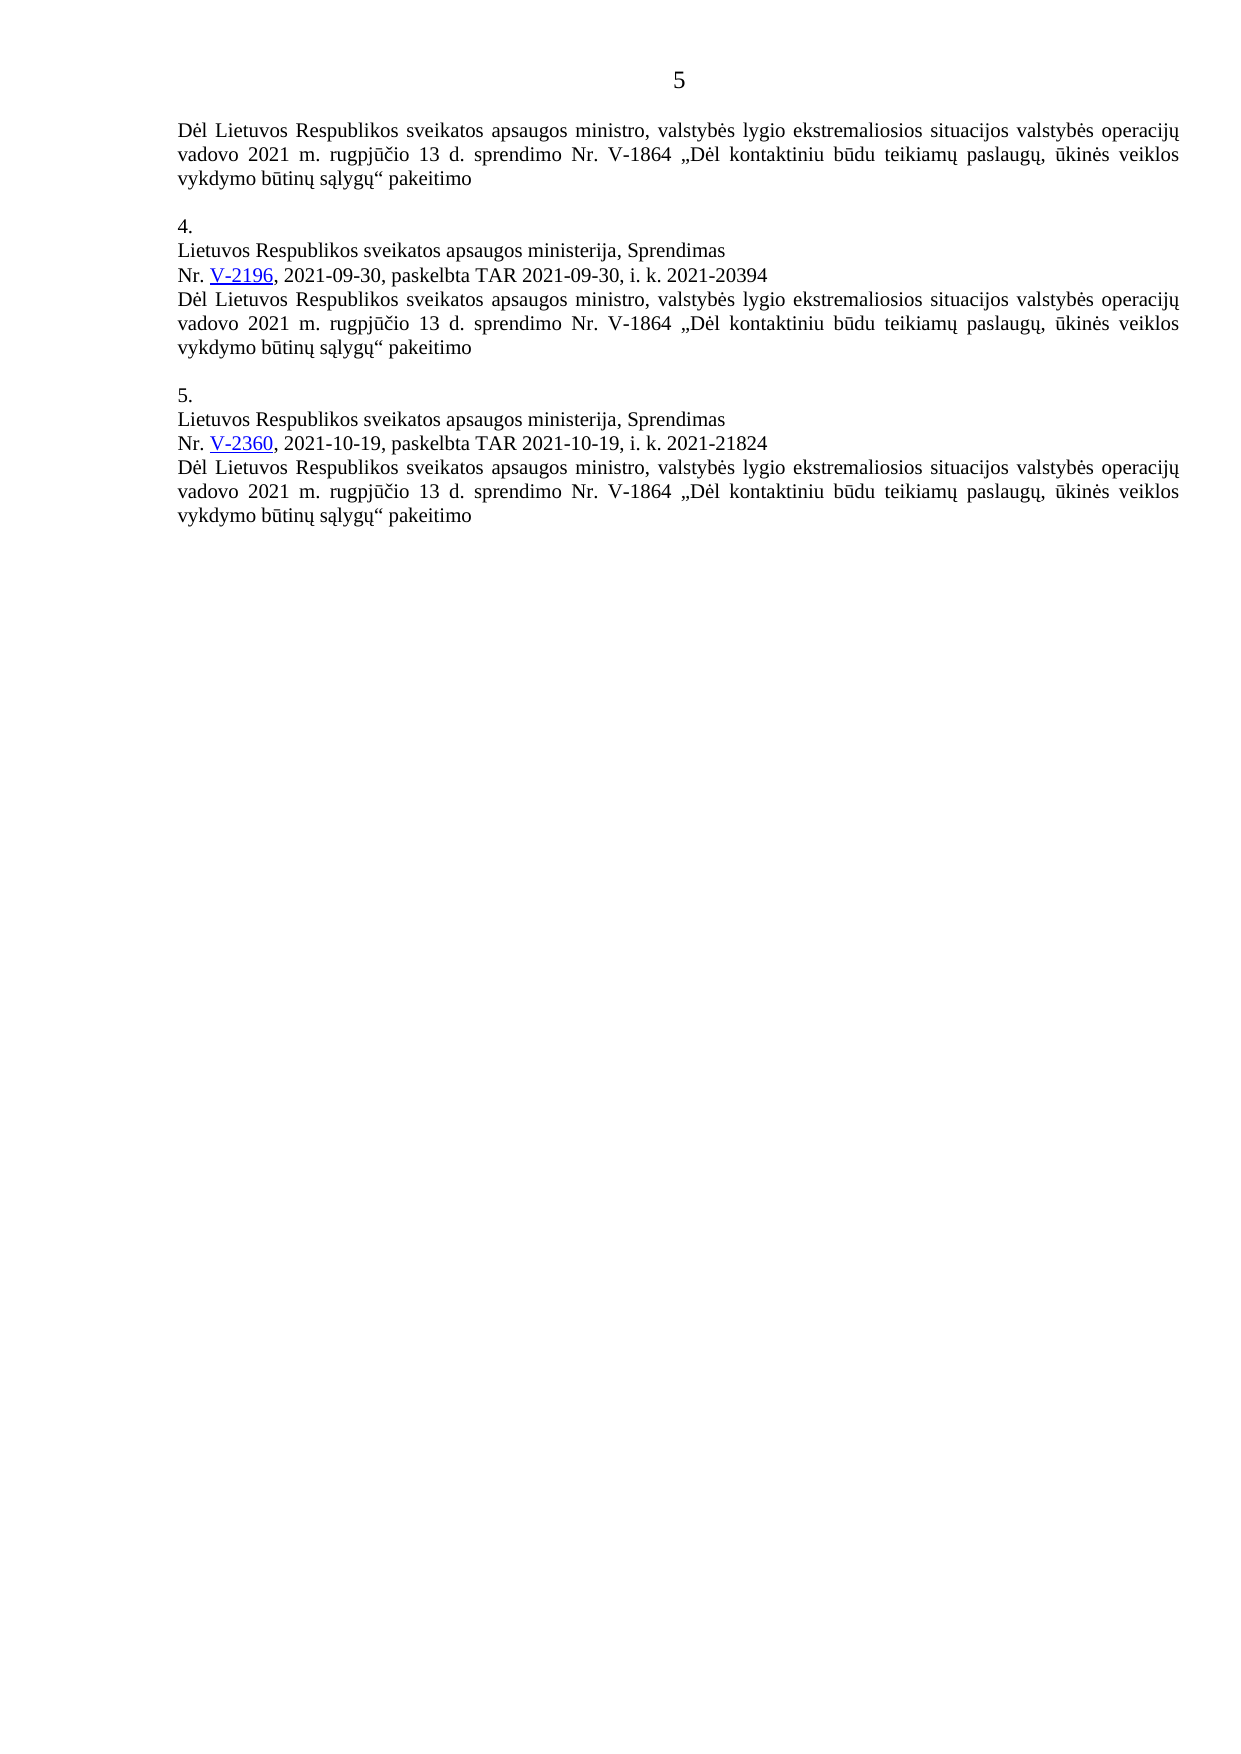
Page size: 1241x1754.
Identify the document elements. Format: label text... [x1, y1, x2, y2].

text Lietuvos Respublikos sveikatos apsaugos ministerija, Sprendimas [177, 238, 1181, 262]
text Dėl Lietuvos Respublikos sveikatos apsaugos ministro, valstybės lygio ekstremaliosios situacijos valstybės operacijų vadovo 2021 m. rugpjūčio 13 d. sprendimo Nr. V-1864 „Dėl kontaktiniu būdu teikiamų paslaugų, ūkinės veiklos vykdymo būtinų sąlygų“ pakeitimo [177, 118, 1181, 190]
text Dėl Lietuvos Respublikos sveikatos apsaugos ministro, valstybės lygio ekstremaliosios situacijos valstybės operacijų vadovo 2021 m. rugpjūčio 13 d. sprendimo Nr. V-1864 „Dėl kontaktiniu būdu teikiamų paslaugų, ūkinės veiklos vykdymo būtinų sąlygų“ pakeitimo [177, 287, 1181, 359]
text Dėl Lietuvos Respublikos sveikatos apsaugos ministro, valstybės lygio ekstremaliosios situacijos valstybės operacijų vadovo 2021 m. rugpjūčio 13 d. sprendimo Nr. V-1864 „Dėl kontaktiniu būdu teikiamų paslaugų, ūkinės veiklos vykdymo būtinų sąlygų“ pakeitimo [177, 455, 1181, 527]
text 4. [177, 214, 1181, 238]
text Lietuvos Respublikos sveikatos apsaugos ministerija, Sprendimas [177, 407, 1181, 431]
text Nr. V-2360, 2021-10-19, paskelbta TAR 2021-10-19, i. k. 2021-21824 [177, 431, 1181, 455]
text Nr. V-2196, 2021-09-30, paskelbta TAR 2021-09-30, i. k. 2021-20394 [177, 262, 1181, 287]
text 5. [177, 383, 1181, 407]
